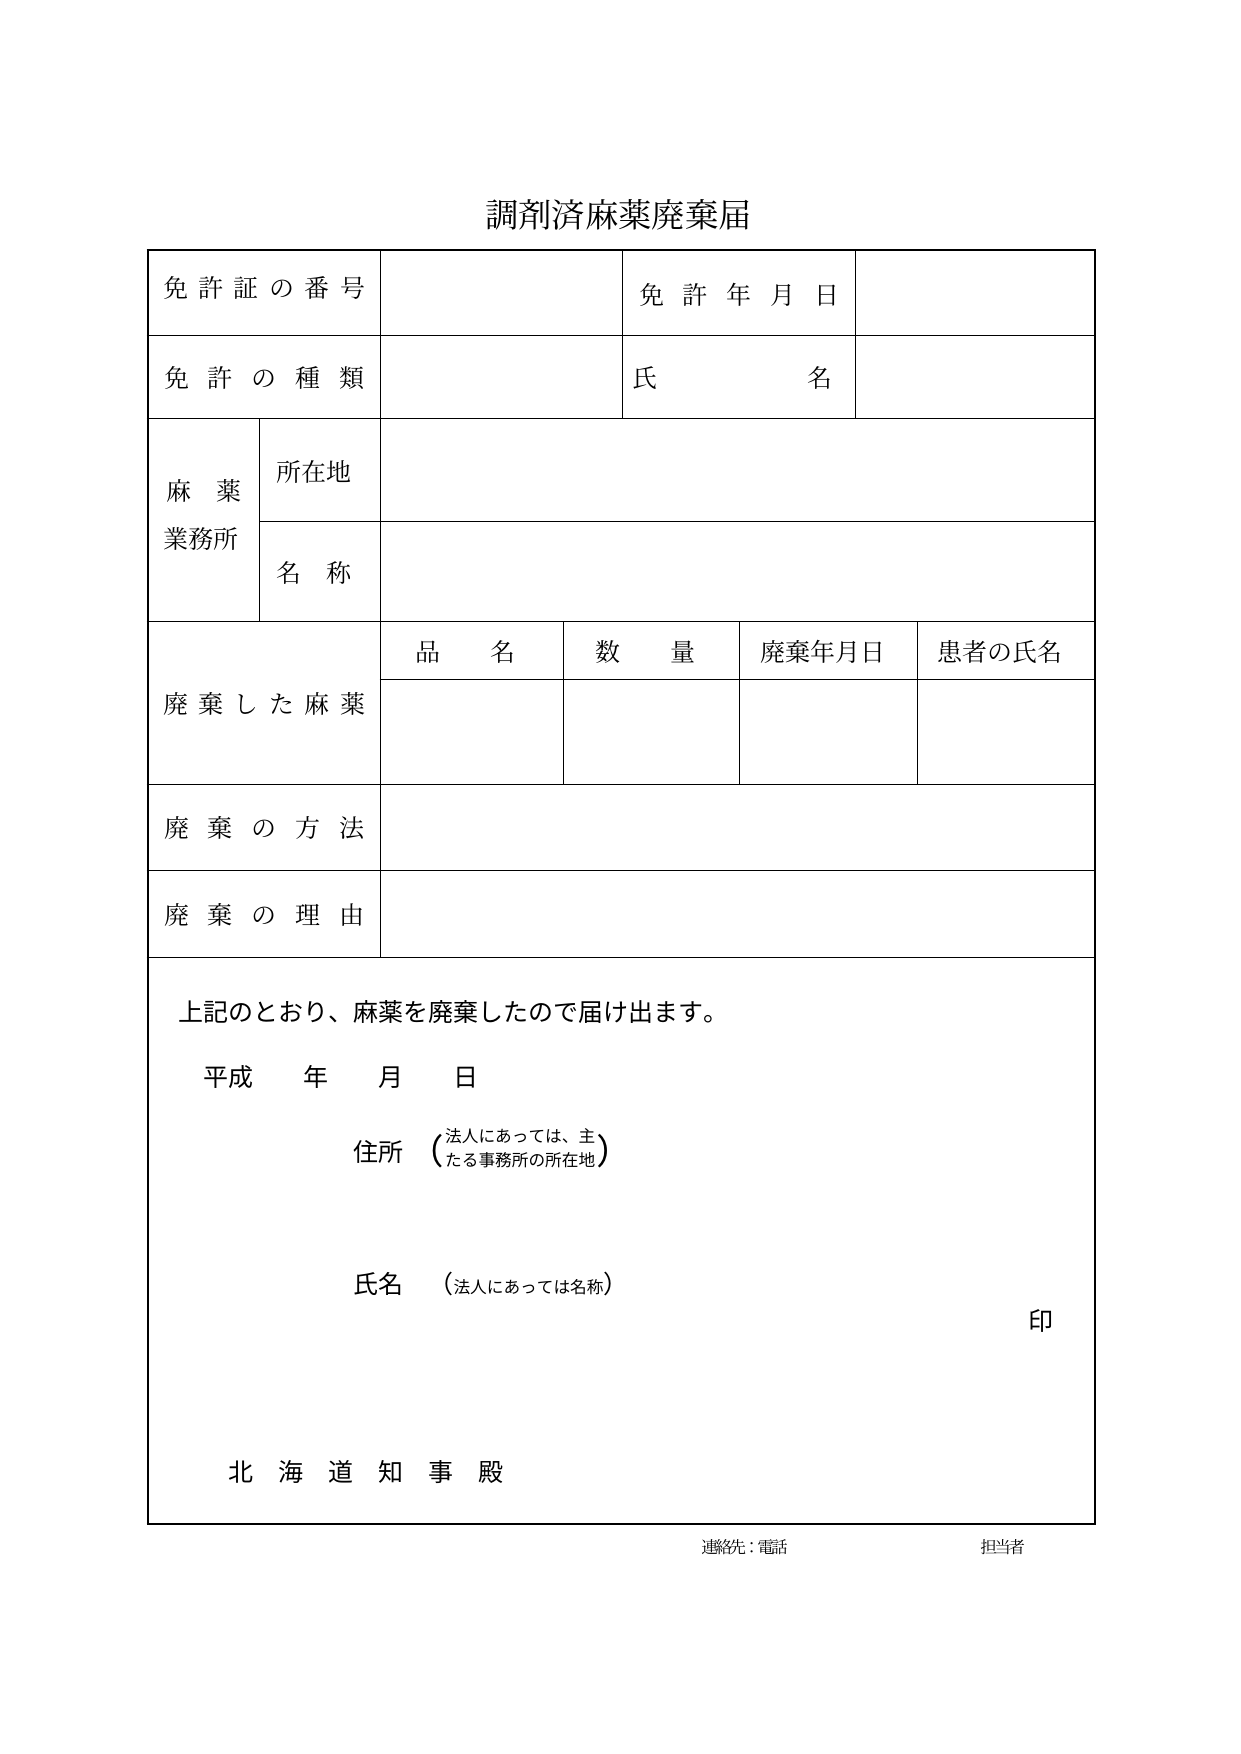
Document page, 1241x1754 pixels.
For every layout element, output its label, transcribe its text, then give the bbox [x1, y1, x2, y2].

table_cell 免許の種類 [149, 336, 380, 418]
table_header [856, 251, 1094, 335]
text 連絡先：電話 担当者 [148, 1525, 1093, 1561]
table_cell 品 名 [381, 622, 563, 679]
table_cell 廃棄の理由 [149, 871, 380, 957]
table_cell [381, 785, 1094, 869]
table_cell 廃棄年月日 [740, 622, 917, 679]
table_cell 廃棄の方法 [149, 785, 380, 869]
table_header 免許証の番号 [149, 251, 380, 335]
table_cell 氏 名 [623, 336, 855, 418]
table_cell 患者の氏名 [918, 622, 1094, 679]
table_cell [740, 680, 917, 784]
table_cell [918, 680, 1094, 784]
table_cell [381, 336, 622, 418]
text 調剤済麻薬廃棄届 [148, 189, 1093, 237]
table_cell 所在地 [260, 419, 380, 521]
table_cell [381, 522, 1094, 621]
table_cell [381, 419, 1094, 521]
table_cell 廃棄した麻薬 [149, 622, 380, 784]
table_cell 数 量 [564, 622, 739, 679]
table_cell [564, 680, 739, 784]
table_header 免許年月日 [623, 251, 855, 335]
table_cell 麻 薬 業務所 [149, 419, 259, 621]
table_cell [856, 336, 1094, 418]
table_cell [381, 871, 1094, 957]
table_cell 名 称 [260, 522, 380, 621]
table_cell 上記のとおり、麻薬を廃棄したので届け出ます。 平成 年 月 日 住所 法人にあっては、主たる事務所の所在地 氏名 （法人にあっては名称） 印 北 海 道 知 事 殿 [149, 958, 1094, 1523]
table_header [381, 251, 622, 335]
table_cell [381, 680, 563, 784]
